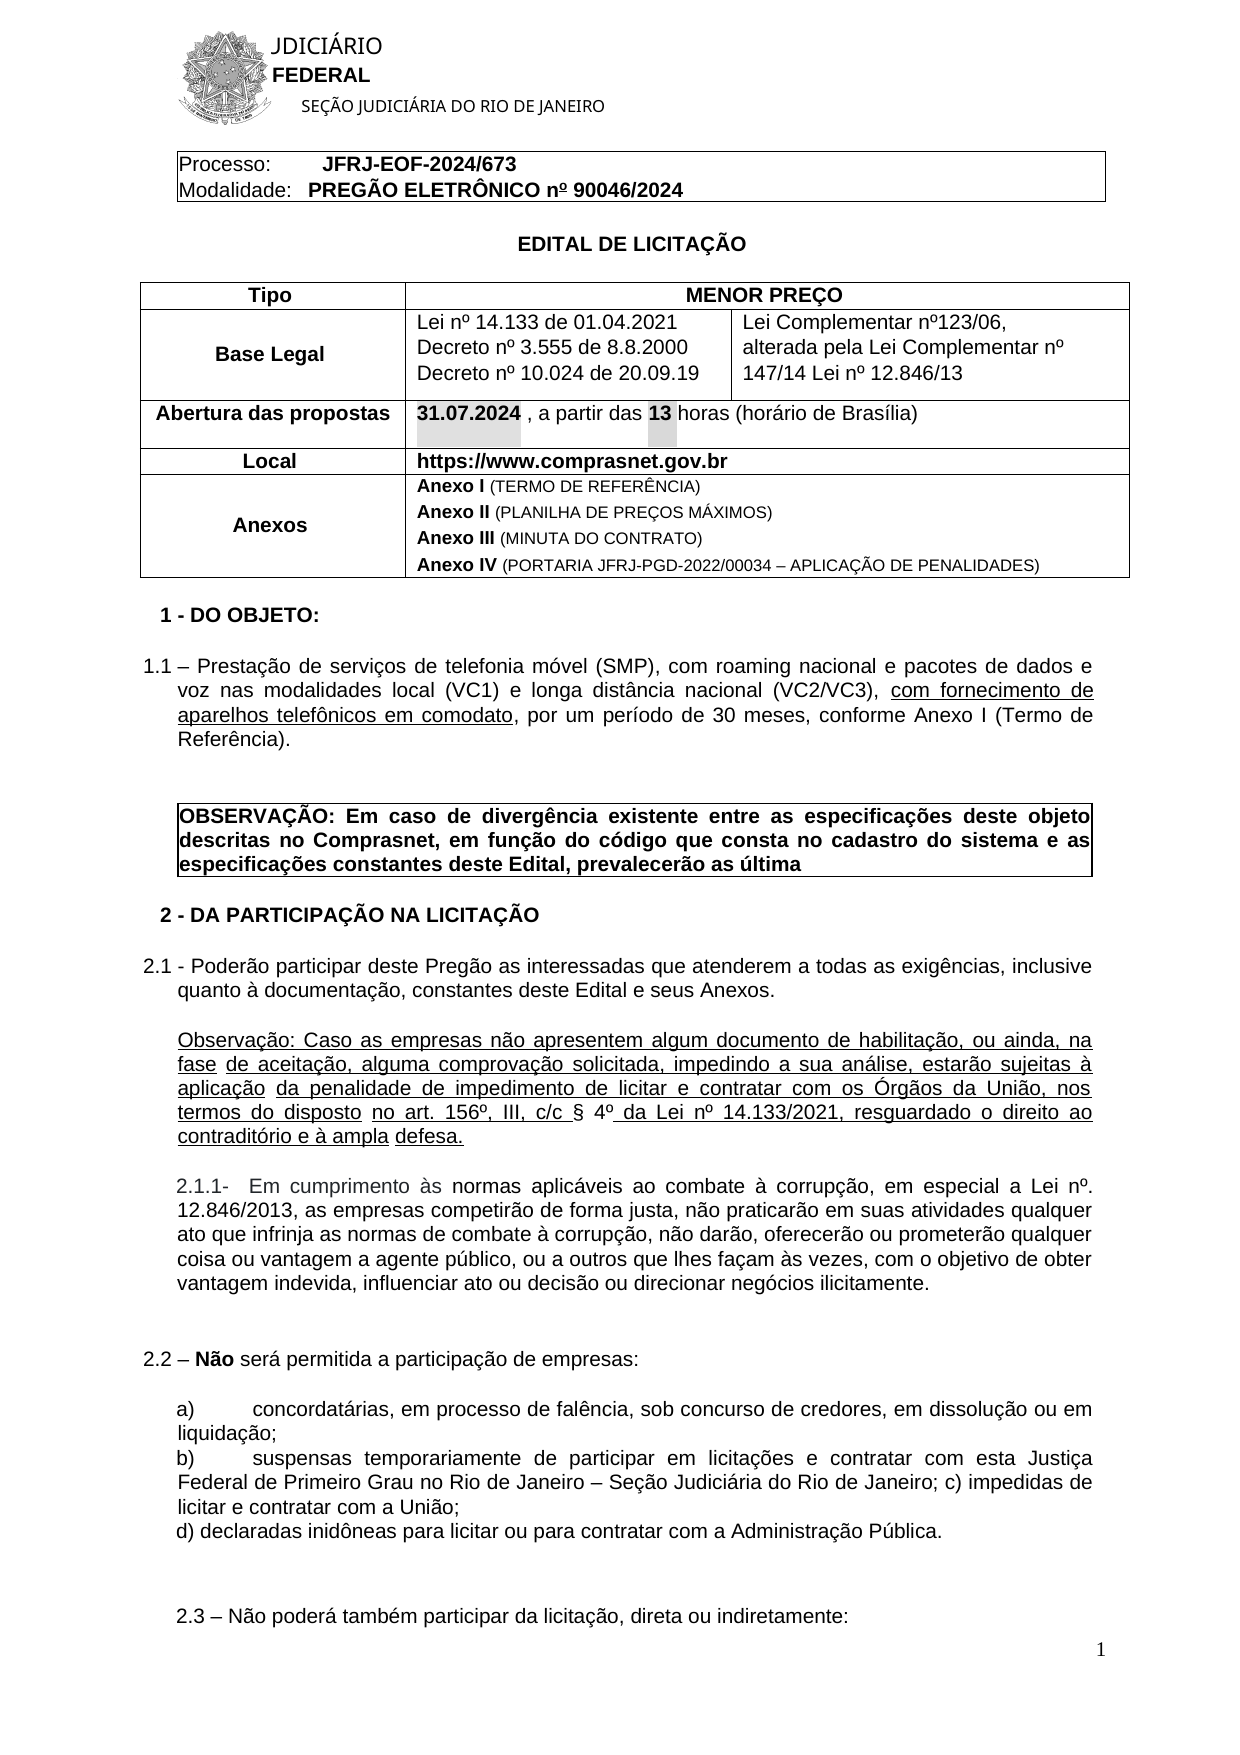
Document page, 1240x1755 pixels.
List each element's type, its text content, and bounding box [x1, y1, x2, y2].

list - Poderão participar deste Pregão as interessadas que atenderem a todas as exigências, inclusive quanto à documentação, constantes deste Edital e seus Anexos. [143, 954, 1094, 1002]
table_cell Anexos [141, 475, 405, 577]
list - DA PARTICIPAÇÃO NA LICITAÇÃO [160, 903, 1094, 927]
list – Não será permitida a participação de empresas: [143, 1346, 1094, 1370]
table_cell 31.07.2024 [417, 401, 521, 447]
table_cell https://www.comprasnet.gov.br [406, 449, 1129, 474]
table_cell Lei nº 14.133 de 01.04.2021 Decreto nº 3.555 de 8.8.2000 Decreto nº 10.024 de 20.09.19 [406, 310, 731, 400]
table_cell , a partir das [521, 401, 648, 447]
table_cell Lei Complementar nº123/06, alterada pela Lei Complementar nº 147/14 Lei nº 12.846/13 [732, 310, 1129, 400]
list suspensas temporariamente de participar em licitações e contratar com esta Justiça Federal de Primeiro Grau no Rio de Janeiro – Seção Judiciária do Rio de Janeiro; c) impedidas de licitar e contratar com a União; [176, 1446, 1094, 1518]
text 2.3 – Não poderá também participar da licitação, direta ou indiretamente: [176, 1603, 1094, 1627]
text Observação: Caso as empresas não apresentem algum documento de habilitação, ou ainda, na [177, 1028, 1093, 1049]
table_cell Base Legal [141, 310, 405, 400]
table_cell 13 [648, 401, 677, 447]
list – Prestação de serviços de telefonia móvel (SMP), com roaming nacional e pacotes de dados e voz nas modalidades local (VC1) e longa distância nacional (VC2/VC3), com fornecimento de aparelhos telefônicos em comodato, por um período de 30 meses, conforme Anexo I (Termo de Referência). [143, 654, 1094, 751]
table_cell Local [141, 449, 405, 474]
table_header Tipo [141, 283, 405, 309]
list - DO OBJETO: [160, 603, 1094, 627]
table_cell Abertura das propostas [141, 401, 405, 447]
text d) declaradas inidôneas para licitar ou para contratar com a Administração Pública. [176, 1519, 1094, 1543]
text fase de aceitação, alguma comprovação solicitada, impedindo a sua análise, estarão sujeitas à aplicação da penalidade de impedimento de licitar e contratar com os Órgãos da União, nos termos do disposto no art. 156º, III, c/c § 4º da Lei nº 14.133/2021, resguardado o direito ao contraditório e à ampla defesa. [177, 1050, 1093, 1148]
table_cell horas (horário de Brasília) [677, 401, 1129, 447]
table_header MENOR PREÇO [406, 283, 1129, 309]
list concordatárias, em processo de falência, sob concurso de credores, em dissolução ou em liquidação; [176, 1397, 1094, 1445]
text OBSERVAÇÃO: Em caso de divergência existente entre as especificações deste objeto descritas no Comprasnet, em função do código que consta no cadastro do sistema e as especificações constantes deste Edital, prevalecerão as última [179, 804, 1091, 876]
table_cell [406, 401, 417, 447]
text EDITAL DE LICITAÇÃO [177, 232, 1092, 256]
text 2.1.1- Em cumprimento às normas aplicáveis ao combate à corrupção, em especial a Lei nº. 12.846/2013, as empresas competirão de forma justa, não praticarão em suas atividades qualquer ato que infrinja as normas de combate à corrupção, não darão, oferecerão ou prometerão qualquer coisa ou vantagem a agente público, ou a outros que lhes façam às vezes, com o objetivo de obter vantagem indevida, influenciar ato ou decisão ou direcionar negócios ilicitamente. [176, 1173, 1094, 1295]
table_cell Anexo I (TERMO DE REFERÊNCIA) Anexo II (PLANILHA DE PREÇOS MÁXIMOS) Anexo III (MINUTA DO CONTRATO) Anexo IV (PORTARIA JFRJ-PGD-2022/00034 – APLICAÇÃO DE PENALIDADES) [406, 475, 1129, 577]
